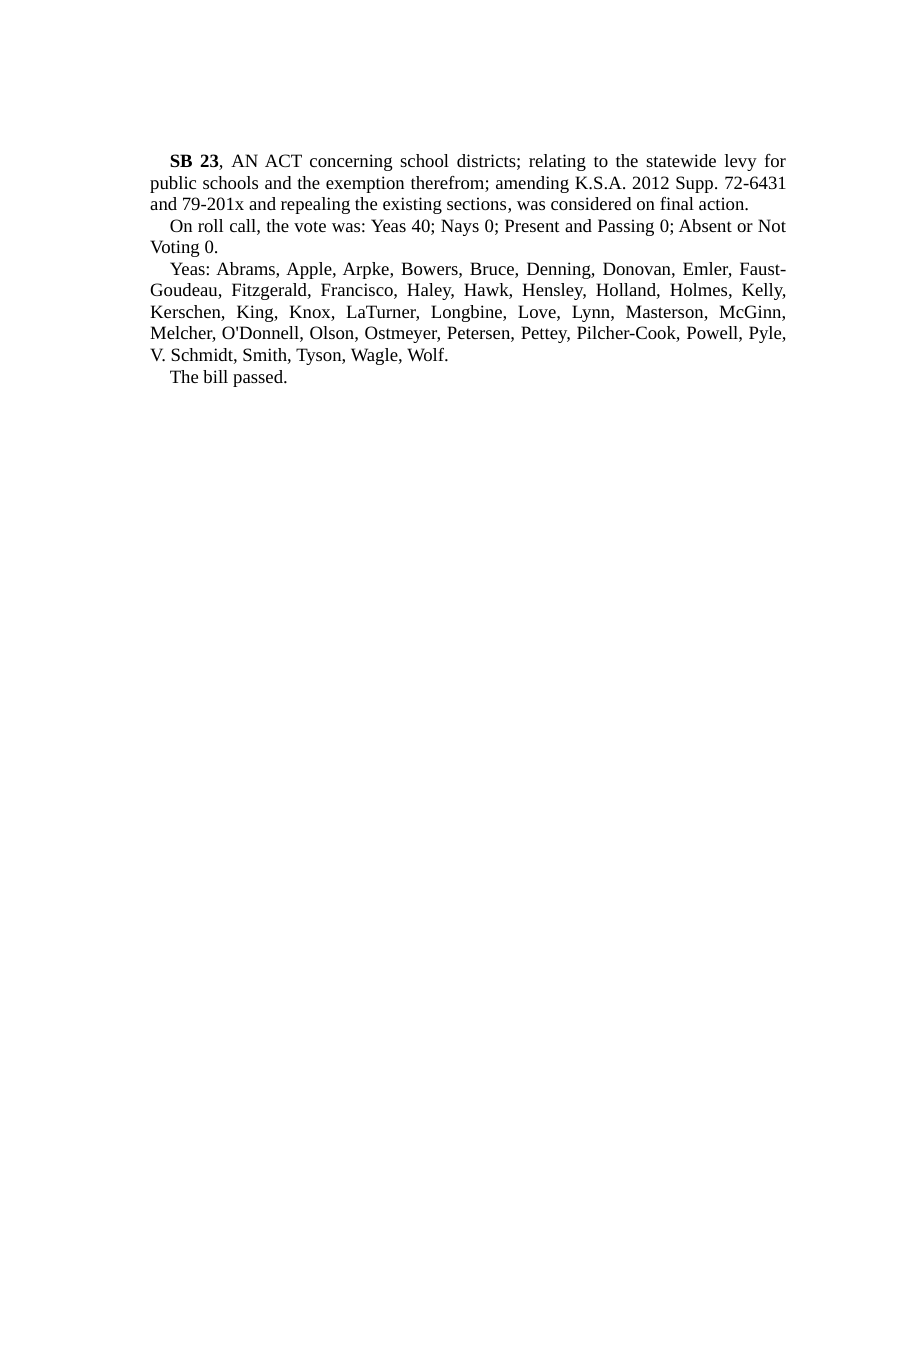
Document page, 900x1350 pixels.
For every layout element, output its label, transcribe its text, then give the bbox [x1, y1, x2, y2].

text The bill passed. [150, 366, 787, 387]
text Yeas: Abrams, Apple, Arpke, Bowers, Bruce, Denning, Donovan, Emler, Faust-Goudeau, Fitzgerald, Francisco, Haley, Hawk, Hensley, Holland, Holmes, Kelly, Kerschen, King, Knox, LaTurner, Longbine, Love, Lynn, Masterson, McGinn, Melcher, O'Donnell, Olson, Ostmeyer, Petersen, Pettey, Pilcher-Cook, Powell, Pyle, V. Schmidt, Smith, Tyson, Wagle, Wolf. [150, 258, 787, 366]
text On roll call, the vote was: Yeas 40; Nays 0; Present and Passing 0; Absent or Not Voting 0. [150, 215, 787, 258]
text SB 23, AN ACT concerning school districts; relating to the statewide levy for public schools and the exemption therefrom; amending K.S.A. 2012 Supp. 72-6431 and 79-201x and repealing the existing sections, was considered on final action. [150, 150, 787, 215]
